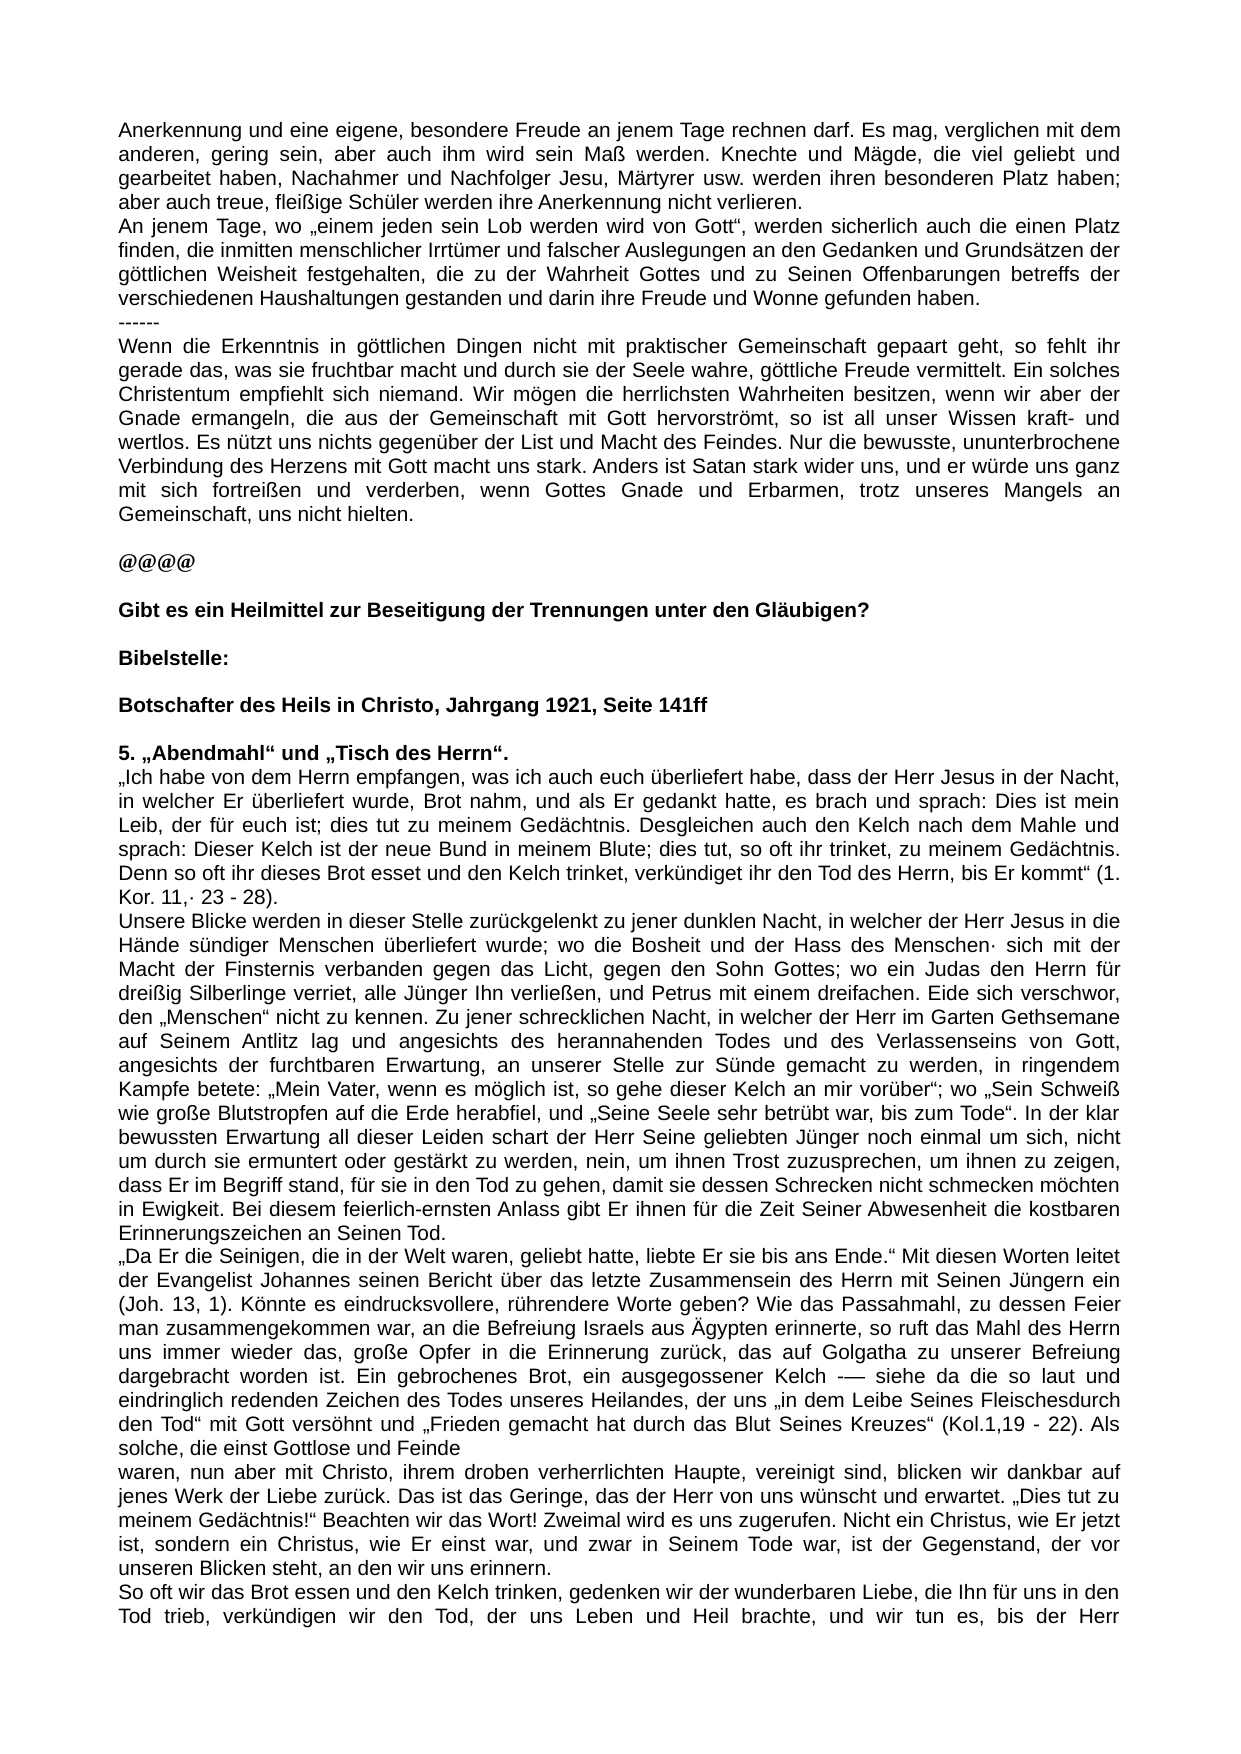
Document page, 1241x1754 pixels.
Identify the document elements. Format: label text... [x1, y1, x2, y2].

text „Da Er die Seinigen, die in der Welt waren, geliebt hatte, liebte Er sie bis ans Ende.“ Mit diesen Worten leitet der Evangelist Johannes seinen Bericht über das letzte Zusammensein des Herrn mit Seinen Jüngern ein (Joh. 13, 1). Könnte es eindrucksvollere, rührendere Worte geben? Wie das Passahmahl, zu dessen Feier man zusammengekommen war, an die Befreiung Israels aus Ägypten erinnerte, so ruft das Mahl des Herrn uns immer wieder das, große Opfer in die Erinnerung zurück, das auf Golgatha zu unserer Befreiung dargebracht worden ist. Ein gebrochenes Brot, ein ausgegossener Kelch -— siehe da die so laut und eindringlich redenden Zeichen des Todes unseres Heilandes, der uns „in dem Leibe Seines Fleischesdurch den Tod“ mit Gott versöhnt und „Frieden gemacht hat durch das Blut Seines Kreuzes“ (Kol.1,19 - 22). Als solche, die einst Gottlose und Feinde [118, 1244, 1122, 1460]
text waren, nun aber mit Christo, ihrem droben verherrlichten Haupte, vereinigt sind, blicken wir dankbar auf jenes Werk der Liebe zurück. Das ist das Geringe, das der Herr von uns wünscht und erwartet. „Dies tut zu meinem Gedächtnis!“ Beachten wir das Wort! Zweimal wird es uns zugerufen. Nicht ein Christus, wie Er jetzt ist, sondern ein Christus, wie Er einst war, und zwar in Seinem Tode war, ist der Gegenstand, der vor unseren Blicken steht, an den wir uns erinnern. [118, 1460, 1122, 1580]
text An jenem Tage, wo „einem jeden sein Lob werden wird von Gott“, werden sicherlich auch die einen Platz finden, die inmitten menschlicher Irrtümer und falscher Auslegungen an den Gedanken und Grundsätzen der göttlichen Weisheit festgehalten, die zu der Wahrheit Gottes und zu Seinen Offenbarungen betreffs der verschiedenen Haushaltungen gestanden und darin ihre Freude und Wonne gefunden haben. [118, 214, 1122, 310]
text Anerkennung und eine eigene, besondere Freude an jenem Tage rechnen darf. Es mag, verglichen mit dem anderen, gering sein, aber auch ihm wird sein Maß werden. Knechte und Mägde, die viel geliebt und gearbeitet haben, Nachahmer und Nachfolger Jesu, Märtyrer usw. werden ihren besonderen Platz haben; aber auch treue, fleißige Schüler werden ihre Anerkennung nicht verlieren. [118, 118, 1122, 214]
text ------ [118, 310, 1122, 334]
text Unsere Blicke werden in dieser Stelle zurückgelenkt zu jener dunklen Nacht, in welcher der Herr Jesus in die Hände sündiger Menschen überliefert wurde; wo die Bosheit und der Hass des Menschen· sich mit der Macht der Finsternis verbanden gegen das Licht, gegen den Sohn Gottes; wo ein Judas den Herrn für dreißig Silberlinge verriet, alle Jünger Ihn verließen, und Petrus mit einem dreifachen. Eide sich verschwor, den „Menschen“ nicht zu kennen. Zu jener schrecklichen Nacht, in welcher der Herr im Garten Gethsemane auf Seinem Antlitz lag und angesichts des herannahenden Todes und des Verlassenseins von Gott, angesichts der furchtbaren Erwartung, an unserer Stelle zur Sünde gemacht zu werden, in ringendem Kampfe betete: „Mein Vater, wenn es möglich ist, so gehe dieser Kelch an mir vorüber“; wo „Sein Schweiß wie große Blutstropfen auf die Erde herabfiel, und „Seine Seele sehr betrübt war, bis zum Tode“. In der klar bewussten Erwartung all dieser Leiden schart der Herr Seine geliebten Jünger noch einmal um sich, nicht um durch sie ermuntert oder gestärkt zu werden, nein, um ihnen Trost zuzusprechen, um ihnen zu zeigen, dass Er im Begriff stand, für sie in den Tod zu gehen, damit sie dessen Schrecken nicht schmecken möchten in Ewigkeit. Bei diesem feierlich-ernsten Anlass gibt Er ihnen für die Zeit Seiner Abwesenheit die kostbaren Erinnerungszeichen an Seinen Tod. [118, 909, 1122, 1244]
text So oft wir das Brot essen und den Kelch trinken, gedenken wir der wunderbaren Liebe, die Ihn für uns in den Tod trieb, verkündigen wir den Tod, der uns Leben und Heil brachte, und wir tun es, bis der Herr [118, 1580, 1122, 1628]
text 5. „Abendmahl“ und „Tisch des Herrn“. [118, 741, 1122, 765]
text Bibelstelle: [118, 645, 1122, 669]
text @@@@ [118, 549, 1122, 573]
text Botschafter des Heils in Christo, Jahrgang 1921, Seite 141ff [118, 693, 1122, 717]
text Wenn die Erkenntnis in göttlichen Dingen nicht mit praktischer Gemeinschaft gepaart geht, so fehlt ihr gerade das, was sie fruchtbar macht und durch sie der Seele wahre, göttliche Freude vermittelt. Ein solches Christentum empfiehlt sich niemand. Wir mögen die herrlichsten Wahrheiten besitzen, wenn wir aber der Gnade ermangeln, die aus der Gemeinschaft mit Gott hervorströmt, so ist all unser Wissen kraft- und wertlos. Es nützt uns nichts gegenüber der List und Macht des Feindes. Nur die bewusste, ununterbrochene Verbindung des Herzens mit Gott macht uns stark. Anders ist Satan stark wider uns, und er würde uns ganz mit sich fortreißen und verderben, wenn Gottes Gnade und Erbarmen, trotz unseres Mangels an Gemeinschaft, uns nicht hielten. [118, 334, 1122, 525]
text Gibt es ein Heilmittel zur Beseitigung der Trennungen unter den Gläubigen? [118, 597, 1122, 621]
text „Ich habe von dem Herrn empfangen, was ich auch euch überliefert habe, dass der Herr Jesus in der Nacht, in welcher Er überliefert wurde, Brot nahm, und als Er gedankt hatte, es brach und sprach: Dies ist mein Leib, der für euch ist; dies tut zu meinem Gedächtnis. Desgleichen auch den Kelch nach dem Mahle und sprach: Dieser Kelch ist der neue Bund in meinem Blute; dies tut, so oft ihr trinket, zu meinem Gedächtnis. Denn so oft ihr dieses Brot esset und den Kelch trinket, verkündiget ihr den Tod des Herrn, bis Er kommt“ (1. Kor. 11,· 23 - 28). [118, 765, 1122, 909]
